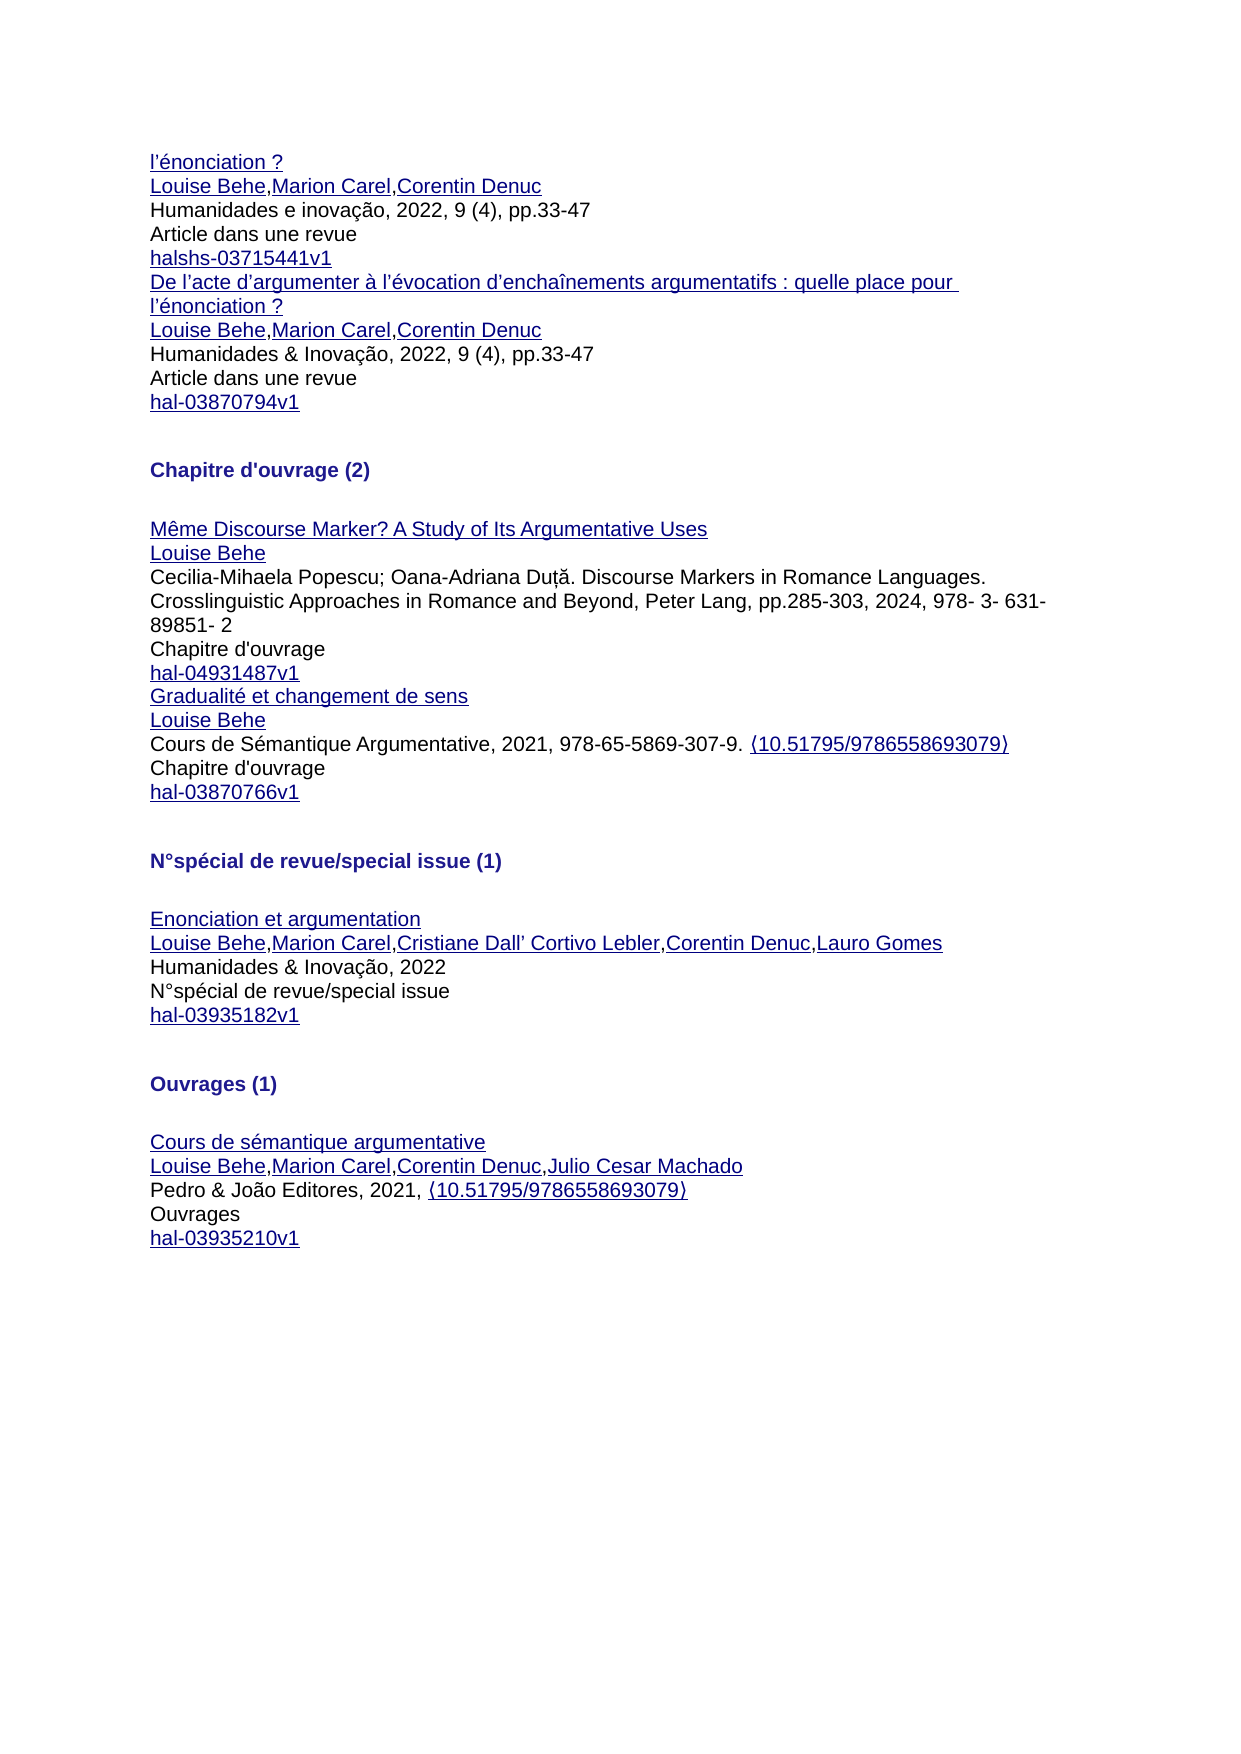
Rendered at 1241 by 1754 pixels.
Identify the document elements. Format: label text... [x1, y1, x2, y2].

table_cell l’énonciation ? Louise Behe,Marion Carel,Corentin Denuc Humanidades e inovação, 2022, 9 (4), pp.33-47 Article dans une revue halshs-03715441v1 [150, 150, 1090, 270]
table_header Cours de sémantique argumentative Louise Behe,Marion Carel,Corentin Denuc,Julio Cesar Machado Pedro & João Editores, 2021, ⟨10.51795/9786558693079⟩ Ouvrages hal-03935210v1 [150, 1130, 1090, 1250]
table_header Enonciation et argumentation Louise Behe,Marion Carel,Cristiane Dall’ Cortivo Lebler,Corentin Denuc,Lauro Gomes Humanidades & Inovação, 2022 N°spécial de revue/special issue hal-03935182v1 [150, 907, 1090, 1027]
subtitle Ouvrages (1) [150, 1072, 1090, 1096]
table_cell Gradualité et changement de sens Louise Behe Cours de Sémantique Argumentative, 2021, 978-65-5869-307-9. ⟨10.51795/9786558693079⟩ Chapitre d'ouvrage hal-03870766v1 [150, 684, 1090, 804]
table_header Même Discourse Marker? A Study of Its Argumentative Uses Louise Behe Cecilia-Mihaela Popescu; Oana-Adriana Duță. Discourse Markers in Romance Languages. Crosslinguistic Approaches in Romance and Beyond, Peter Lang, pp.285-303, 2024, 978- 3- 631- 89851- 2 Chapitre d'ouvrage hal-04931487v1 [150, 517, 1090, 684]
table_cell De l’acte d’argumenter à l’évocation d’enchaînements argumentatifs : quelle place pour l’énonciation ? Louise Behe,Marion Carel,Corentin Denuc Humanidades & Inovação, 2022, 9 (4), pp.33-47 Article dans une revue hal-03870794v1 [150, 270, 1090, 413]
subtitle Chapitre d'ouvrage (2) [150, 458, 1090, 482]
subtitle N°spécial de revue/special issue (1) [150, 849, 1090, 873]
